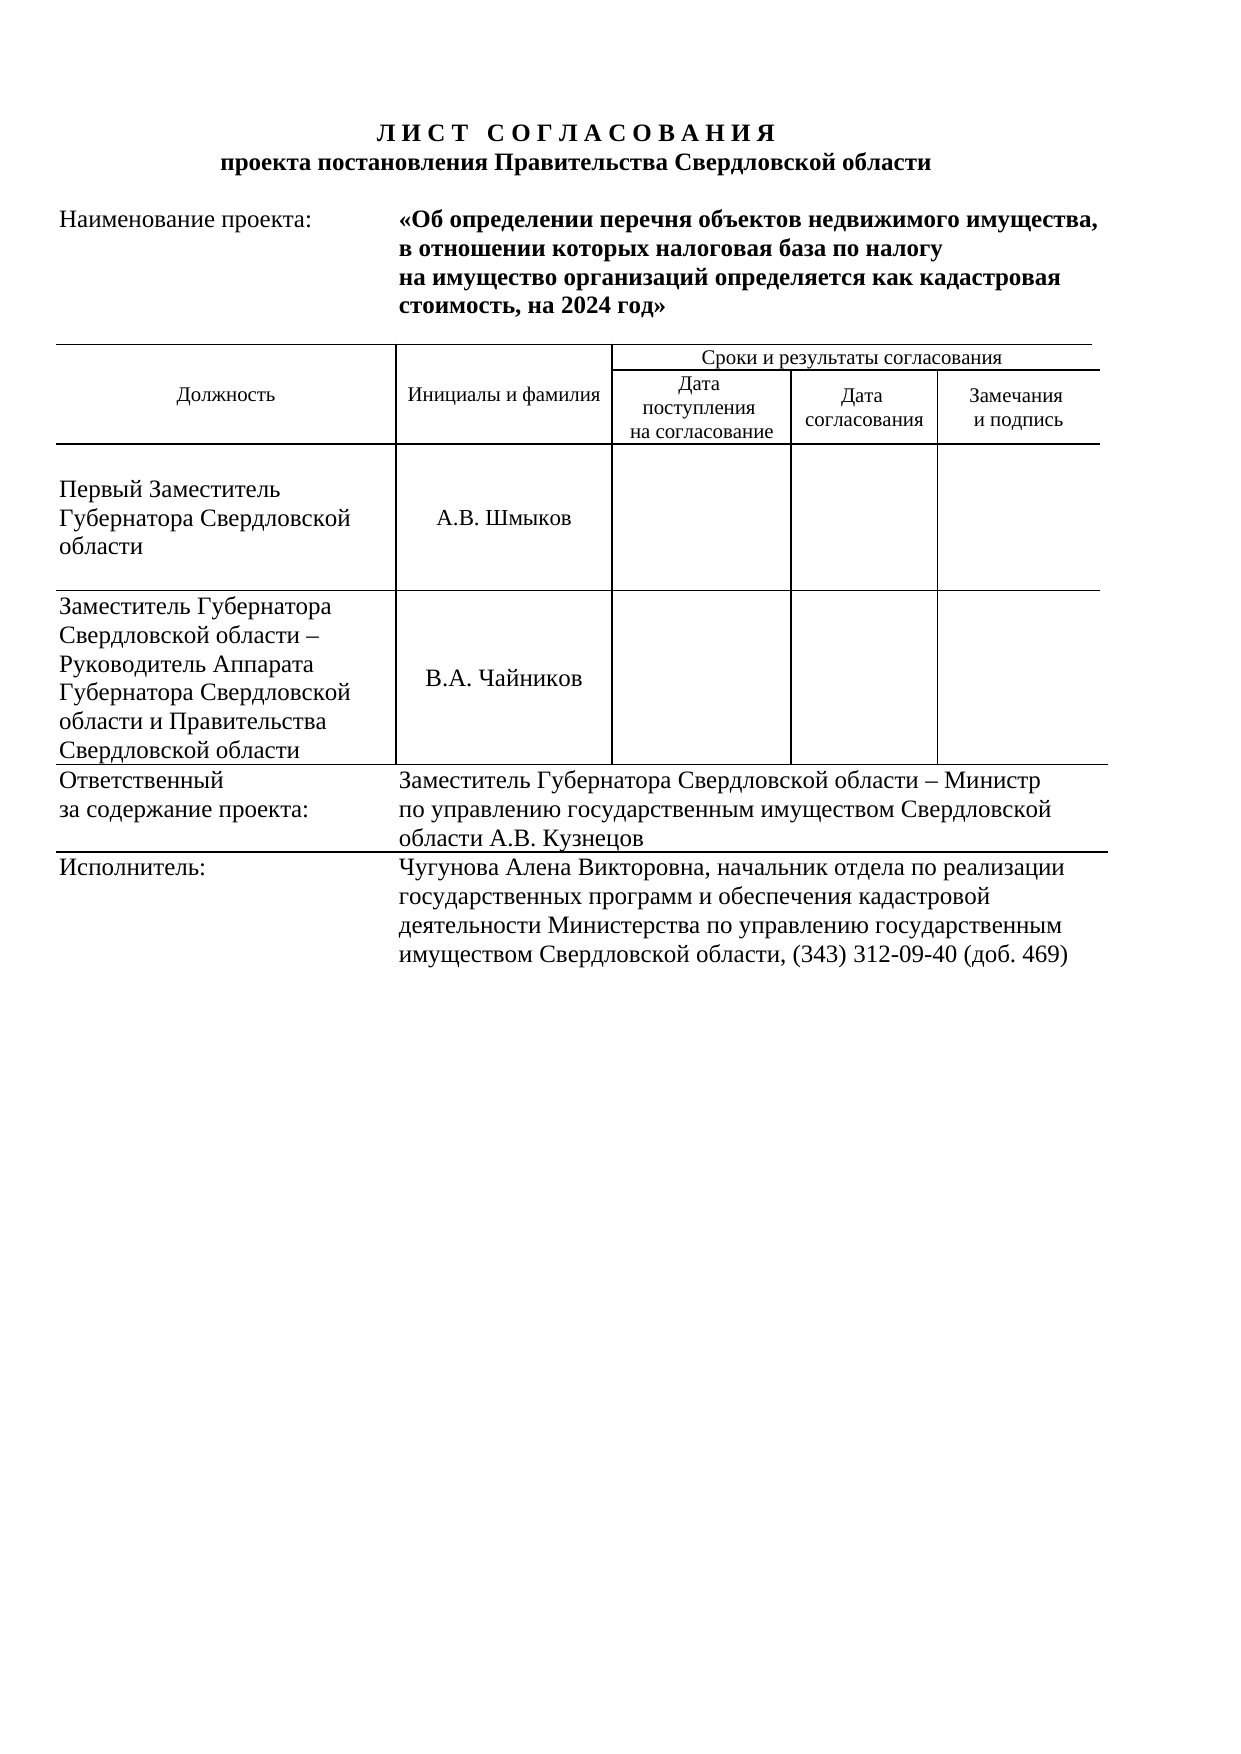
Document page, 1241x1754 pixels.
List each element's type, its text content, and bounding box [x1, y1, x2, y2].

table_cell Ответственный за содержание проекта: [56, 765, 396, 851]
table_cell [938, 445, 1099, 589]
table_cell Заместитель Губернатора Свердловской области – Руководитель Аппарата Губернатора Свердловской области и Правительства Свердловской области [56, 591, 395, 764]
table_cell [1092, 344, 1099, 369]
table_cell [792, 591, 937, 764]
text ЛИСТ СОГЛАСОВАНИЯ [59, 118, 1092, 147]
table_cell Первый Заместитель Губернатора Свердловской области [56, 445, 395, 589]
table_cell Чугунова Алена Викторовна, начальник отдела по реализации государственных программ и обеспечения кадастровой деятельности Министерства по управлению государственным имуществом Свердловской области, (343) 312-09-40 (доб. 469) [396, 853, 1107, 967]
table_cell [1100, 344, 1107, 369]
table_cell В.А. Чайников [397, 591, 611, 764]
table_cell Дата согласования [792, 371, 937, 443]
table_cell [1100, 590, 1107, 764]
table_cell Сроки и результаты согласования [613, 345, 1092, 369]
table_cell [938, 591, 1099, 764]
table_cell Должность [56, 345, 395, 443]
table_cell [792, 445, 937, 589]
table_cell [1100, 369, 1107, 443]
table_cell Замечания и подпись [938, 371, 1099, 443]
table_cell [613, 591, 790, 764]
table_cell [613, 445, 790, 589]
table_cell Заместитель Губернатора Свердловской области – Министр по управлению государственным имуществом Свердловской области А.В. Кузнецов [396, 765, 1107, 851]
table_cell Инициалы и фамилия [397, 345, 611, 443]
table_cell [1100, 443, 1107, 589]
table_cell Исполнитель: [56, 853, 396, 967]
table_header «Об определении перечня объектов недвижимого имущества, в отношении которых налоговая база по налогу на имущество организаций определяется как кадастровая стоимость, на 2024 год» [396, 204, 1107, 343]
table_cell Дата поступления на согласование [613, 371, 790, 443]
table_header Наименование проекта: [56, 204, 396, 343]
table_cell А.В. Шмыков [397, 445, 611, 589]
text проекта постановления Правительства Свердловской области [59, 147, 1092, 176]
